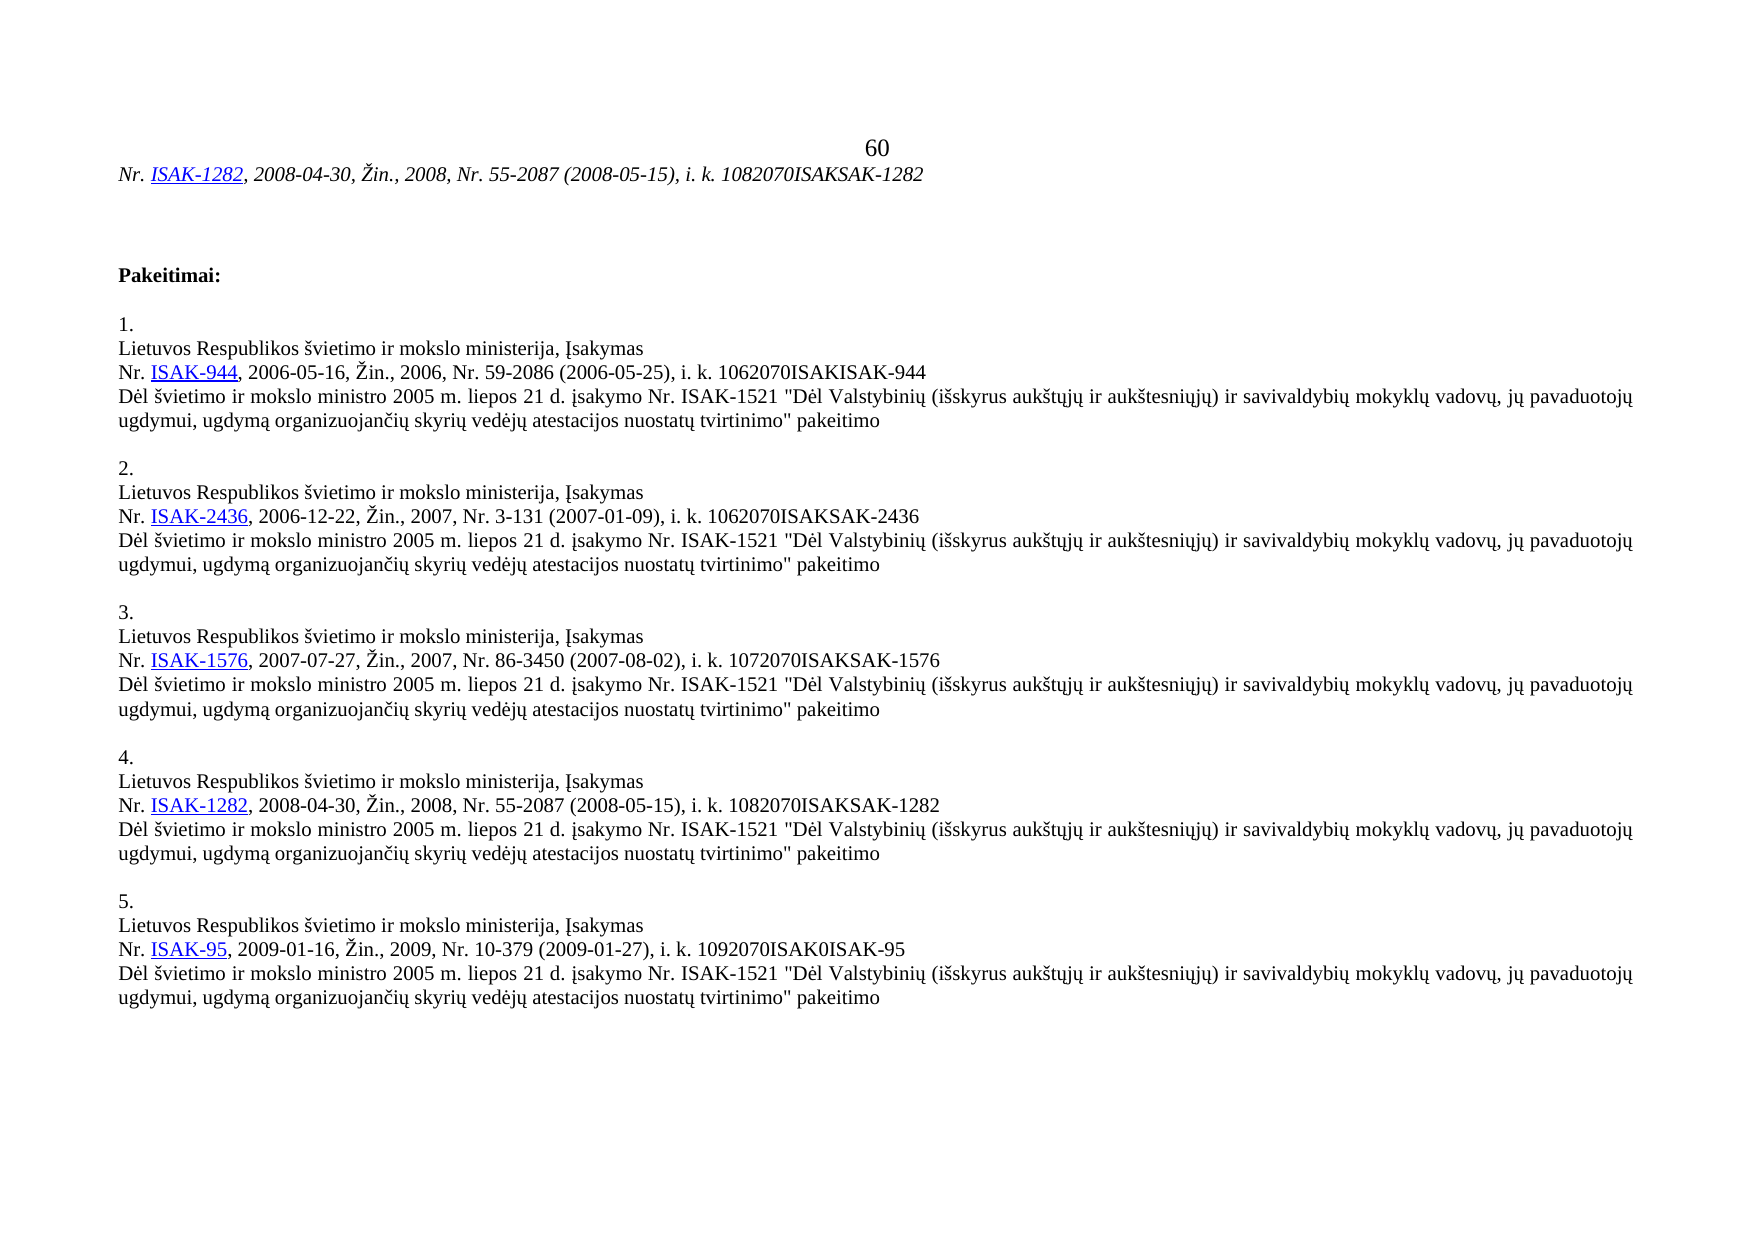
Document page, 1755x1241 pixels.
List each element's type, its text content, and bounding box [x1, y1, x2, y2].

text Lietuvos Respublikos švietimo ir mokslo ministerija, Įsakymas [118, 769, 1636, 793]
text Nr. ISAK-944, 2006-05-16, Žin., 2006, Nr. 59-2086 (2006-05-25), i. k. 1062070ISAKISAK-944 [118, 359, 1636, 384]
text Nr. ISAK-1282, 2008-04-30, Žin., 2008, Nr. 55-2087 (2008-05-15), i. k. 1082070ISAKSAK-1282 [118, 793, 1636, 817]
text Lietuvos Respublikos švietimo ir mokslo ministerija, Įsakymas [118, 336, 1636, 359]
text Lietuvos Respublikos švietimo ir mokslo ministerija, Įsakymas [118, 913, 1636, 937]
text Lietuvos Respublikos švietimo ir mokslo ministerija, Įsakymas [118, 480, 1636, 504]
text Dėl švietimo ir mokslo ministro 2005 m. liepos 21 d. įsakymo Nr. ISAK-1521 "Dėl Valstybinių (išskyrus aukštųjų ir aukštesniųjų) ir savivaldybių mokyklų vadovų, jų pavaduotojų ugdymui, ugdymą organizuojančių skyrių vedėjų atestacijos nuostatų tvirtinimo" pakeitimo [118, 528, 1636, 576]
text Dėl švietimo ir mokslo ministro 2005 m. liepos 21 d. įsakymo Nr. ISAK-1521 "Dėl Valstybinių (išskyrus aukštųjų ir aukštesniųjų) ir savivaldybių mokyklų vadovų, jų pavaduotojų ugdymui, ugdymą organizuojančių skyrių vedėjų atestacijos nuostatų tvirtinimo" pakeitimo [118, 384, 1636, 432]
text 3. [118, 600, 1636, 624]
text Dėl švietimo ir mokslo ministro 2005 m. liepos 21 d. įsakymo Nr. ISAK-1521 "Dėl Valstybinių (išskyrus aukštųjų ir aukštesniųjų) ir savivaldybių mokyklų vadovų, jų pavaduotojų ugdymui, ugdymą organizuojančių skyrių vedėjų atestacijos nuostatų tvirtinimo" pakeitimo [118, 817, 1636, 865]
text 1. [118, 311, 1636, 336]
text Lietuvos Respublikos švietimo ir mokslo ministerija, Įsakymas [118, 624, 1636, 648]
text Nr. ISAK-2436, 2006-12-22, Žin., 2007, Nr. 3-131 (2007-01-09), i. k. 1062070ISAKSAK-2436 [118, 504, 1636, 528]
text Pakeitimai: [118, 263, 1636, 287]
text 5. [118, 889, 1636, 913]
text 4. [118, 744, 1636, 769]
text Nr. ISAK-1282, 2008-04-30, Žin., 2008, Nr. 55-2087 (2008-05-15), i. k. 1082070ISAKSAK-1282 [118, 162, 1636, 186]
text Dėl švietimo ir mokslo ministro 2005 m. liepos 21 d. įsakymo Nr. ISAK-1521 "Dėl Valstybinių (išskyrus aukštųjų ir aukštesniųjų) ir savivaldybių mokyklų vadovų, jų pavaduotojų ugdymui, ugdymą organizuojančių skyrių vedėjų atestacijos nuostatų tvirtinimo" pakeitimo [118, 672, 1636, 721]
text Nr. ISAK-95, 2009-01-16, Žin., 2009, Nr. 10-379 (2009-01-27), i. k. 1092070ISAK0ISAK-95 [118, 937, 1636, 961]
text 2. [118, 456, 1636, 480]
text Dėl švietimo ir mokslo ministro 2005 m. liepos 21 d. įsakymo Nr. ISAK-1521 "Dėl Valstybinių (išskyrus aukštųjų ir aukštesniųjų) ir savivaldybių mokyklų vadovų, jų pavaduotojų ugdymui, ugdymą organizuojančių skyrių vedėjų atestacijos nuostatų tvirtinimo" pakeitimo [118, 961, 1636, 1009]
text Nr. ISAK-1576, 2007-07-27, Žin., 2007, Nr. 86-3450 (2007-08-02), i. k. 1072070ISAKSAK-1576 [118, 648, 1636, 672]
